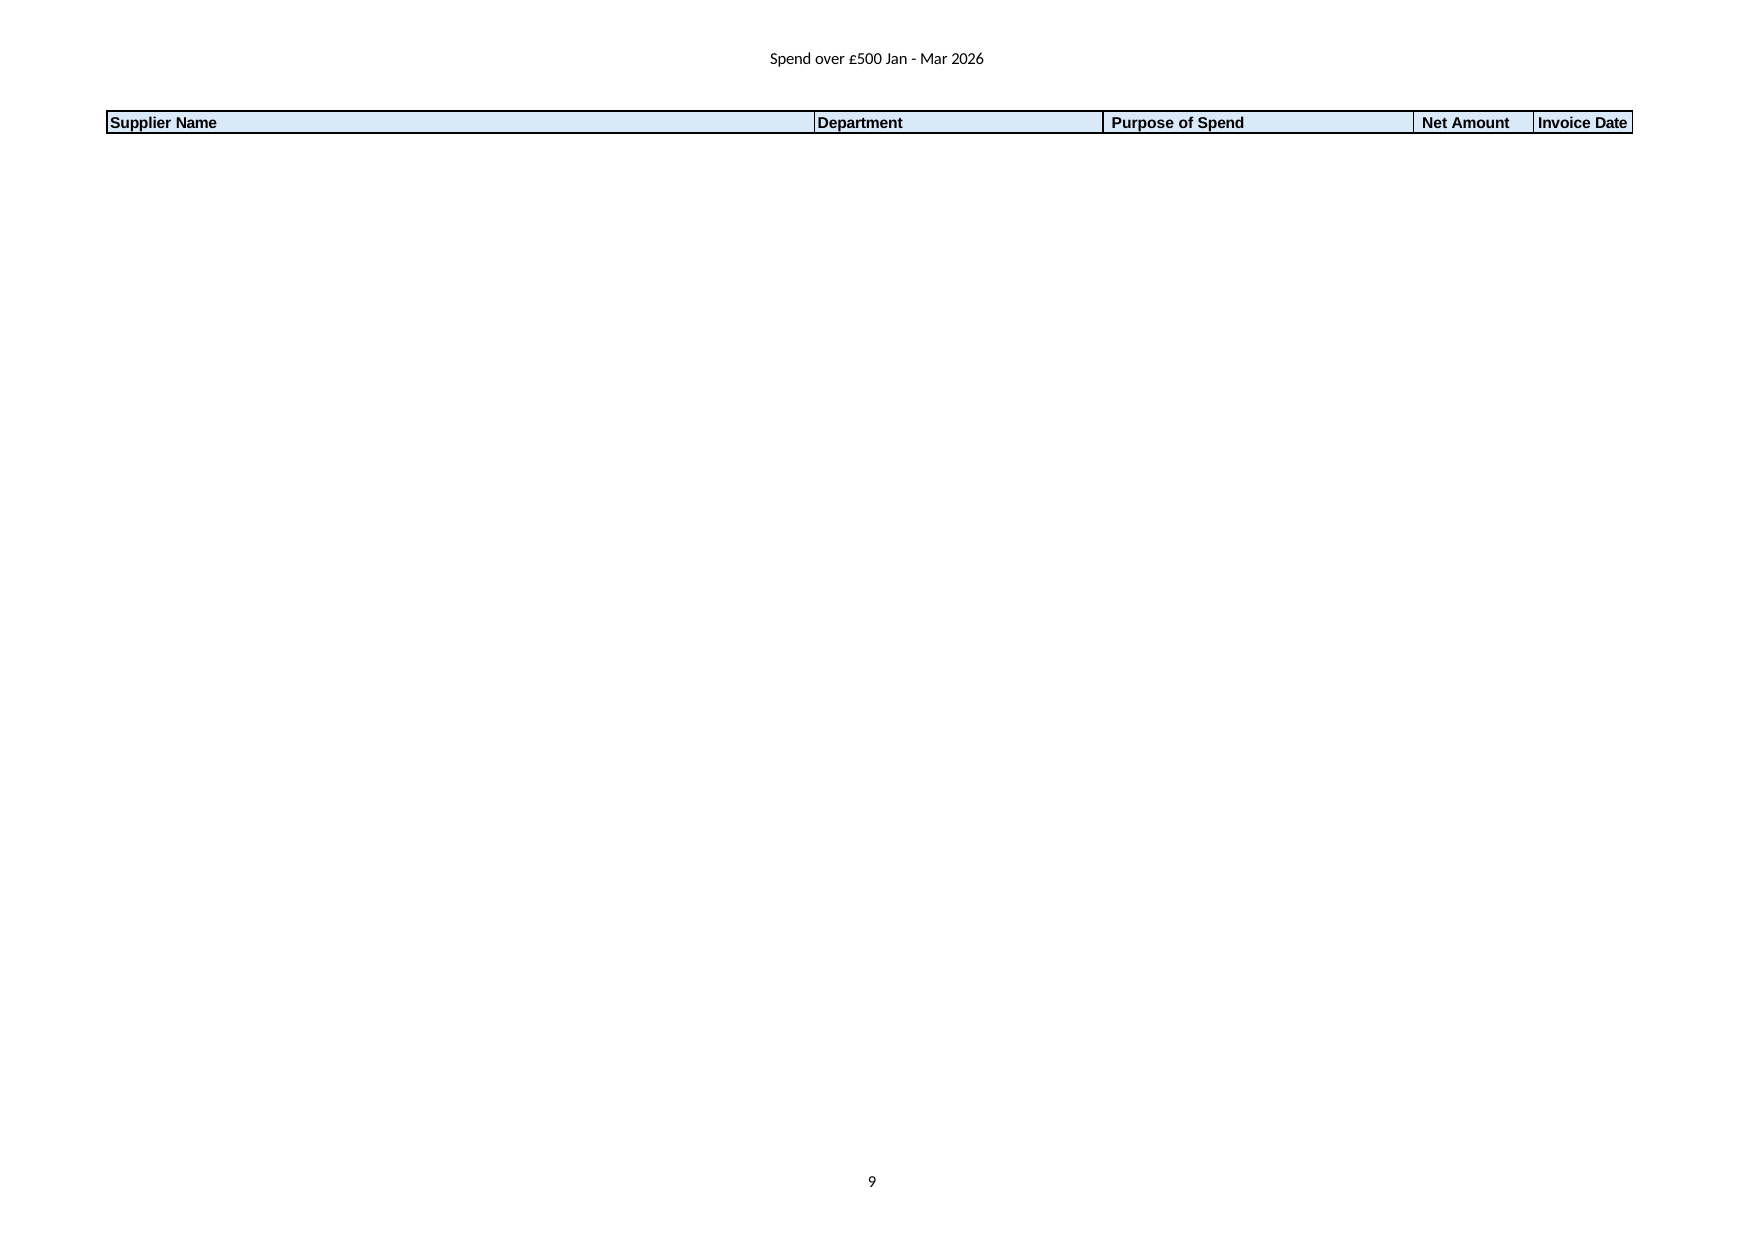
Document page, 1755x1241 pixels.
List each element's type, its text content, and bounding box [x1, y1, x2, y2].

table_header Net Amount [1414, 112, 1533, 132]
table_header Purpose of Spend [1104, 112, 1413, 132]
table_header Supplier Name [108, 112, 814, 132]
table_header Invoice Date [1534, 112, 1632, 132]
table_header Department [815, 112, 1102, 132]
